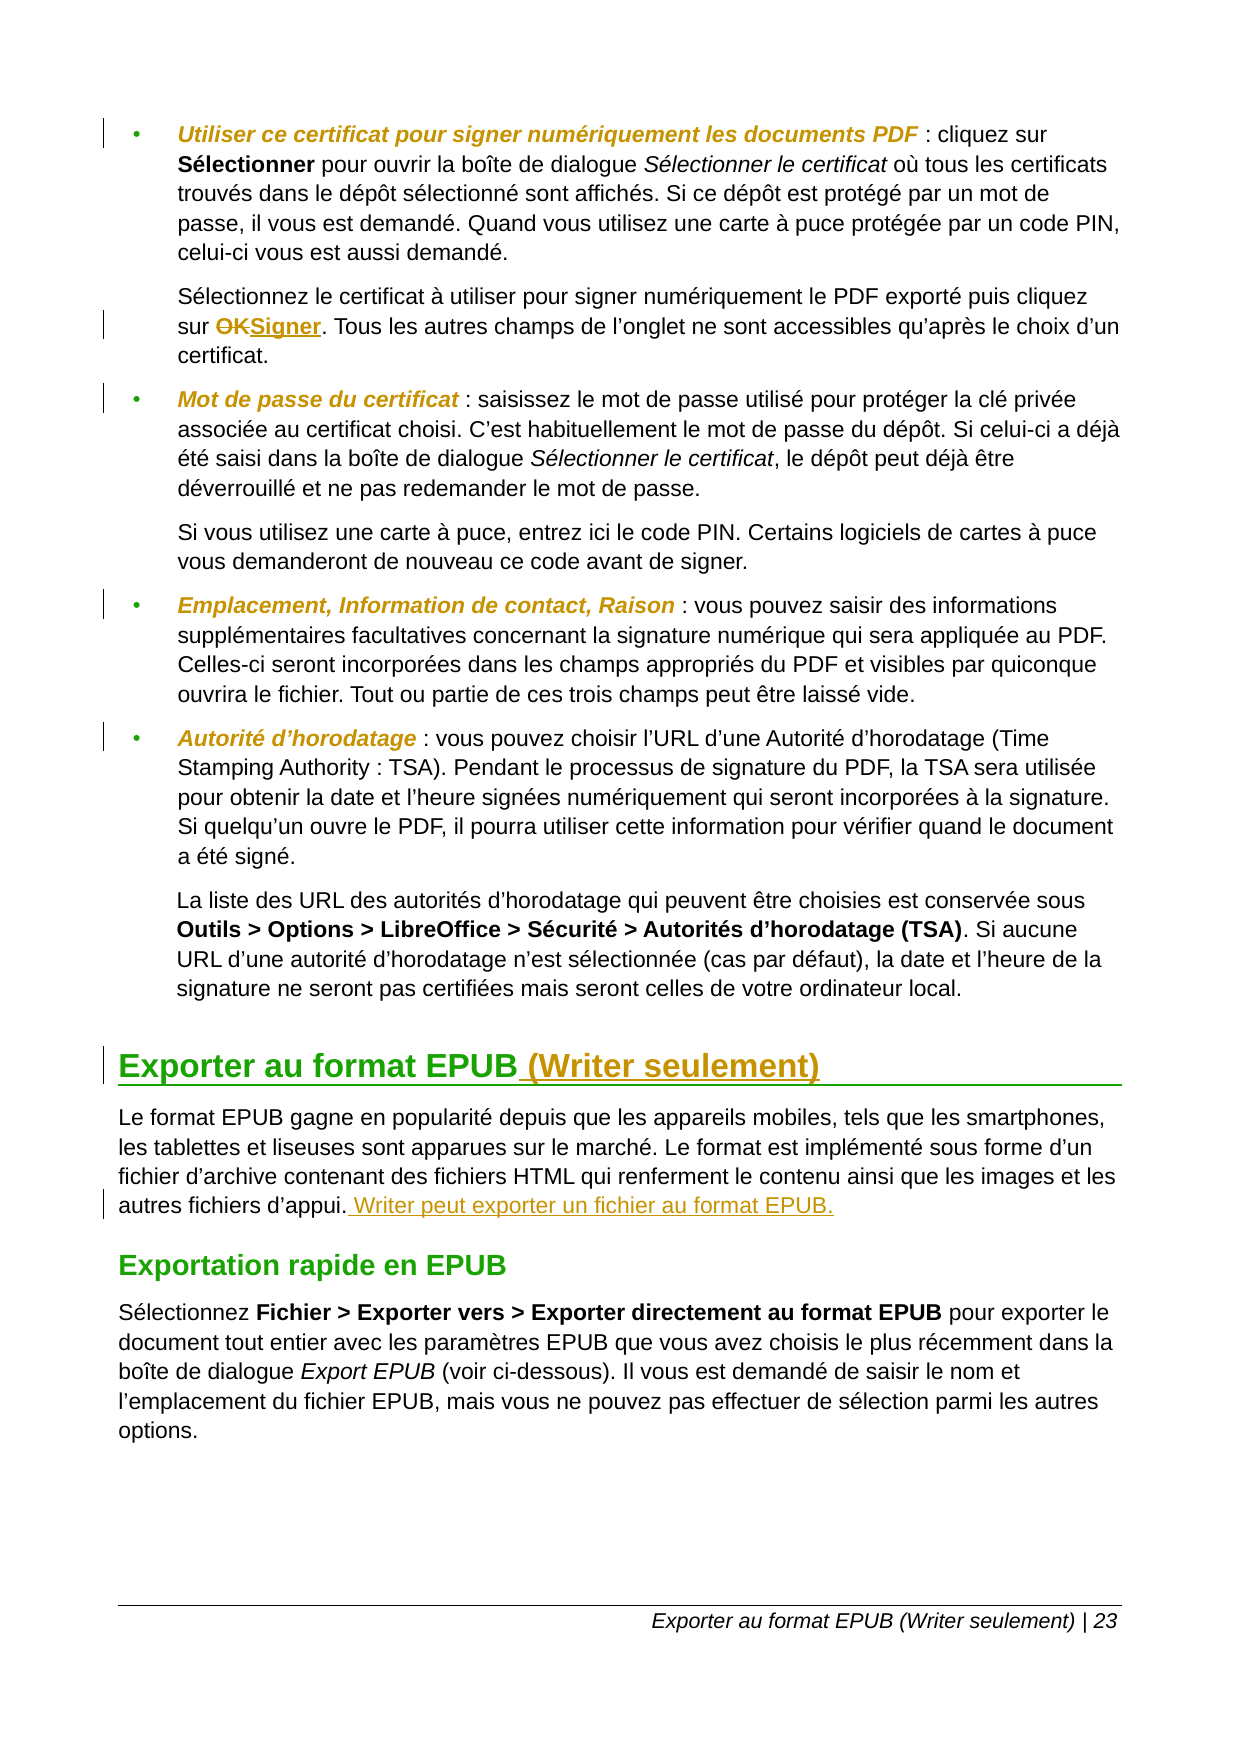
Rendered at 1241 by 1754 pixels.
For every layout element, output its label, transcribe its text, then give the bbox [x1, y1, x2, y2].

list Si vous utilisez une carte à puce, entrez ici le code PIN. Certains logiciels de cartes à puce vous demanderont de nouveau ce code avant de signer. [133, 516, 1122, 574]
list Utiliser ce certificat pour signer numériquement les documents PDF : cliquez sur Sélectionner pour ouvrir la boîte de dialogue Sélectionner le certificat où tous les certificats trouvés dans le dépôt sélectionné sont affichés. Si ce dépôt est protégé par un mot de passe, il vous est demandé. Quand vous utilisez une carte à puce protégée par un code PIN, celui-ci vous est aussi demandé. [133, 118, 1122, 266]
subtitle Exportation rapide en EPUB [118, 1248, 1122, 1282]
list Sélectionnez le certificat à utiliser pour signer numériquement le PDF exporté puis cliquez sur Signer. Tous les autres champs de l’onglet ne sont accessibles qu’après le choix d’un certificat. [133, 280, 1122, 368]
list Autorité d’horodatage : vous pouvez choisir l’URL d’une Autorité d’horodatage (Time Stamping Authority : TSA). Pendant le processus de signature du PDF, la TSA sera utilisée pour obtenir la date et l’heure signées numériquement qui seront incorporées à la signature. Si quelqu’un ouvre le PDF, il pourra utiliser cette information pour vérifier quand le document a été signé. [133, 722, 1122, 869]
text La liste des URL des autorités d’horodatage qui peuvent être choisies est conservée sous Outils > Options > LibreOffice > Sécurité > Autorités d’horodatage (TSA). Si aucune URL d’une autorité d’horodatage n’est sélectionnée (cas par défaut), la date et l’heure de la signature ne seront pas certifiées mais seront celles de votre ordinateur local. [176, 884, 1122, 1002]
text Le format EPUB gagne en popularité depuis que les appareils mobiles, tels que les smartphones, les tablettes et liseuses sont apparues sur le marché. Le format est implémenté sous forme d’un fichier d’archive contenant des fichiers HTML qui renferment le contenu ainsi que les images et les autres fichiers d’appui. Writer peut exporter un fichier au format EPUB. [118, 1101, 1122, 1219]
list Emplacement, Information de contact, Raison : vous pouvez saisir des informations supplémentaires facultatives concernant la signature numérique qui sera appliquée au PDF. Celles-ci seront incorporées dans les champs appropriés du PDF et visibles par quiconque ouvrira le fichier. Tout ou partie de ces trois champs peut être laissé vide. [133, 589, 1122, 707]
subtitle Exporter au format EPUB (Writer seulement) [118, 1046, 1122, 1084]
text Sélectionnez Fichier > Exporter vers > Exporter directement au format EPUB pour exporter le document tout entier avec les paramètres EPUB que vous avez choisis le plus récemment dans la boîte de dialogue Export EPUB (voir ci-dessous). Il vous est demandé de saisir le nom et l’emplacement du fichier EPUB, mais vous ne pouvez pas effectuer de sélection parmi les autres options. [118, 1296, 1122, 1443]
list Mot de passe du certificat : saisissez le mot de passe utilisé pour protéger la clé privée associée au certificat choisi. C’est habituellement le mot de passe du dépôt. Si celui-ci a déjà été saisi dans la boîte de dialogue Sélectionner le certificat, le dépôt peut déjà être déverrouillé et ne pas redemander le mot de passe. [133, 383, 1122, 501]
